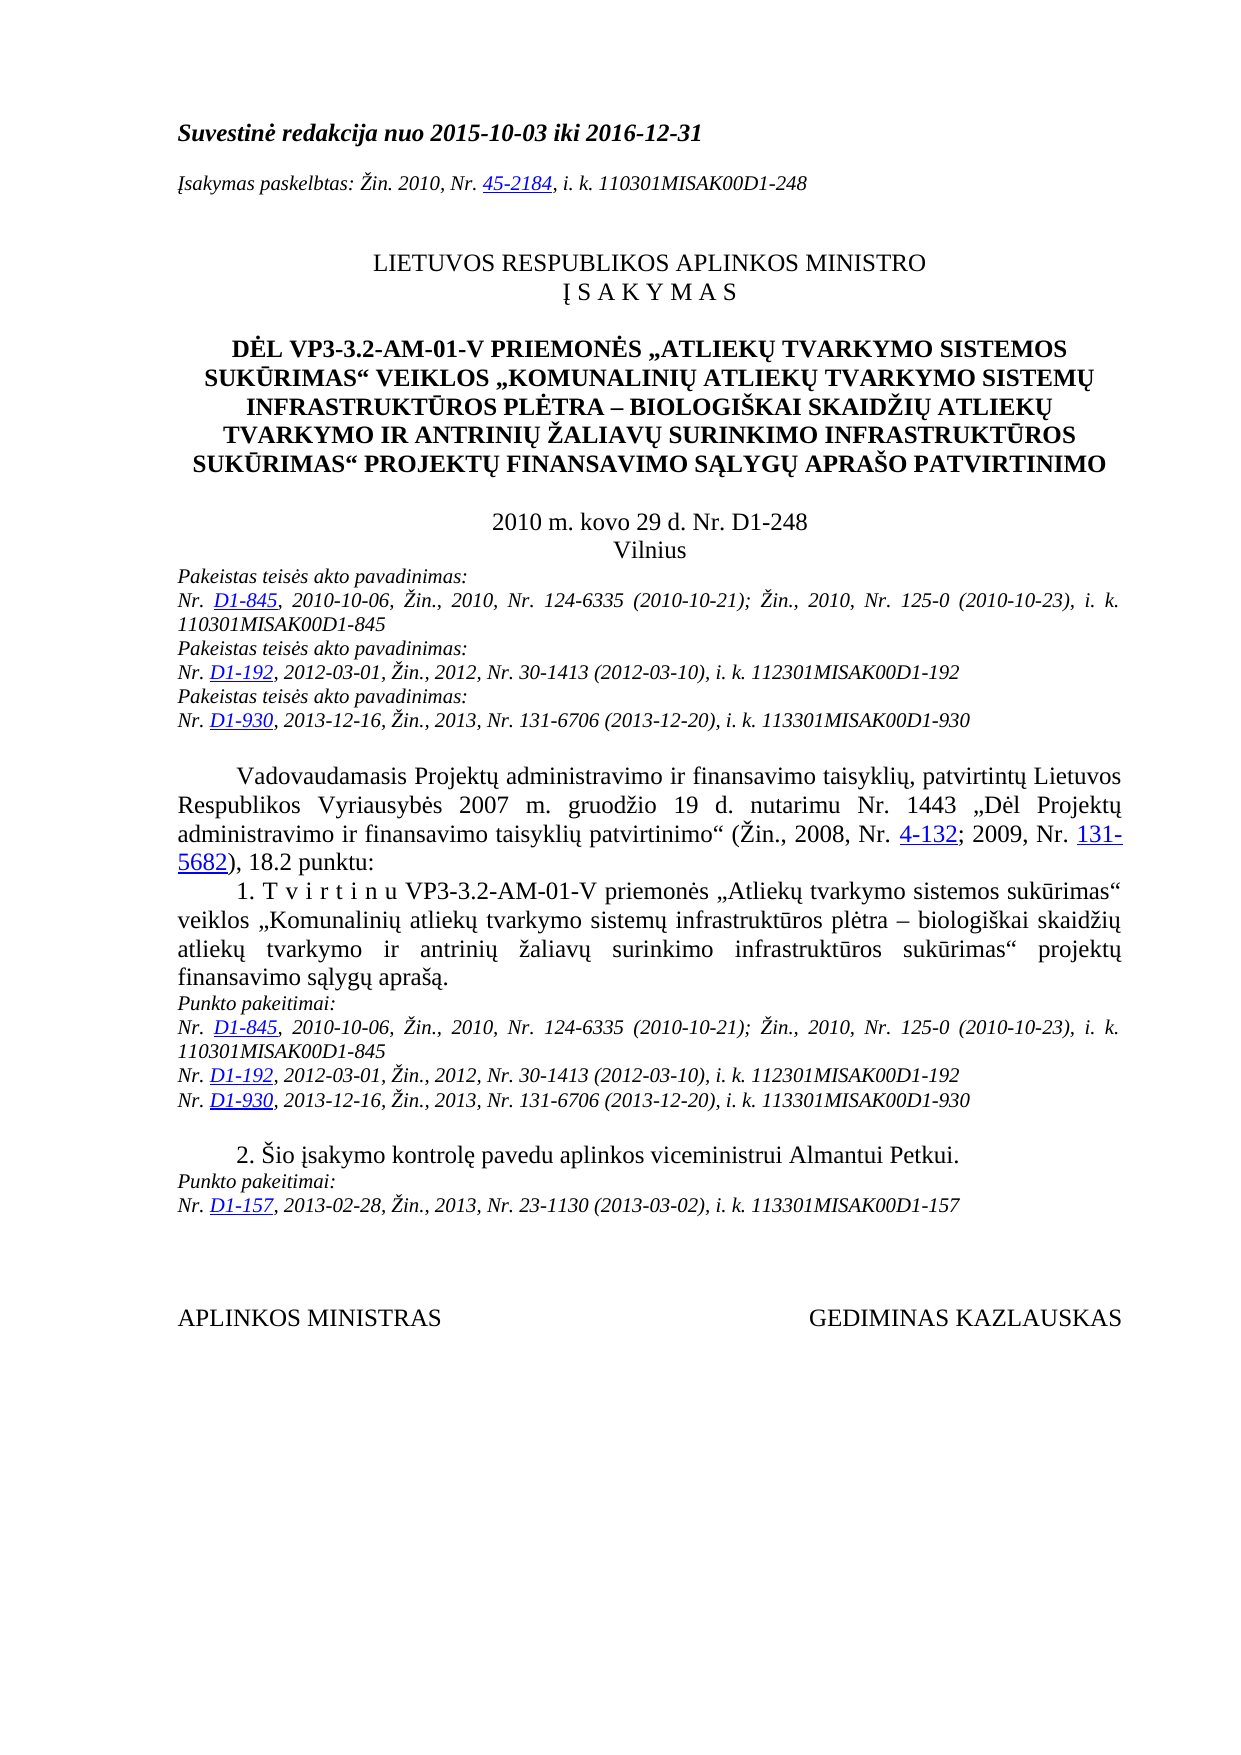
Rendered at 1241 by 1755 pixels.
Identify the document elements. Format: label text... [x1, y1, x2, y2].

text Punkto pakeitimai: [177, 991, 1122, 1015]
text Nr. D1-192, 2012-03-01, Žin., 2012, Nr. 30-1413 (2012-03-10), i. k. 112301MISAK00D1-192 [177, 1063, 1122, 1087]
text LIETUVOS RESPUBLIKOS APLINKOS MINISTRO [177, 248, 1122, 277]
text 2. Šio įsakymo kontrolę pavedu aplinkos viceministrui Almantui Petkui. [177, 1140, 1122, 1169]
text Nr. D1-157, 2013-02-28, Žin., 2013, Nr. 23-1130 (2013-03-02), i. k. 113301MISAK00D1-157 [177, 1193, 1122, 1217]
text DĖL VP3-3.2-AM-01-V PRIEMONĖS „ATLIEKŲ TVARKYMO SISTEMOS SUKŪRIMAS“ VEIKLOS „KOMUNALINIŲ ATLIEKŲ TVARKYMO SISTEMŲ INFRASTRUKTŪROS PLĖTRA – BIOLOGIŠKAI SKAIDŽIŲ ATLIEKŲ TVARKYMO IR ANTRINIŲ ŽALIAVŲ SURINKIMO INFRASTRUKTŪROS SUKŪRIMAS“ PROJEKTŲ FINANSAVIMO SĄLYGŲ APRAŠO PATVIRTINIMO [177, 334, 1122, 478]
text 2010 m. kovo 29 d. Nr. D1-248 [177, 507, 1122, 535]
text Įsakymas paskelbtas: Žin. 2010, Nr. 45-2184, i. k. 110301MISAK00D1-248 [177, 171, 1122, 195]
text Suvestinė redakcija nuo 2015-10-03 iki 2016-12-31 [177, 118, 1122, 147]
text Nr. D1-192, 2012-03-01, Žin., 2012, Nr. 30-1413 (2012-03-10), i. k. 112301MISAK00D1-192 [177, 660, 1122, 684]
text Nr. D1-845, 2010-10-06, Žin., 2010, Nr. 124-6335 (2010-10-21); Žin., 2010, Nr. 125-0 (2010-10-23), i. k. 110301MISAK00D1-845 [177, 1015, 1122, 1063]
text Pakeistas teisės akto pavadinimas: [177, 684, 1122, 708]
text ĮSAKYMAS [177, 277, 1122, 305]
text Nr. D1-930, 2013-12-16, Žin., 2013, Nr. 131-6706 (2013-12-20), i. k. 113301MISAK00D1-930 [177, 1087, 1122, 1112]
text Vilnius [177, 535, 1122, 564]
text Punkto pakeitimai: [177, 1169, 1122, 1193]
text Vadovaudamasis Projektų administravimo ir finansavimo taisyklių, patvirtintų Lietuvos Respublikos Vyriausybės 2007 m. gruodžio 19 d. nutarimu Nr. 1443 „Dėl Projektų administravimo ir finansavimo taisyklių patvirtinimo“ (Žin., 2008, Nr. 4-132; 2009, Nr. 131-5682), 18.2 punktu: [177, 761, 1122, 876]
text 1. T v i r t i n u VP3-3.2-AM-01-V priemonės „Atliekų tvarkymo sistemos sukūrimas“ veiklos „Komunalinių atliekų tvarkymo sistemų infrastruktūros plėtra – biologiškai skaidžių atliekų tvarkymo ir antrinių žaliavų surinkimo infrastruktūros sukūrimas“ projektų finansavimo sąlygų aprašą. [177, 876, 1122, 991]
text Pakeistas teisės akto pavadinimas: [177, 636, 1122, 660]
text Aplinkos ministras Gediminas Kazlauskas [177, 1303, 1122, 1332]
text Nr. D1-930, 2013-12-16, Žin., 2013, Nr. 131-6706 (2013-12-20), i. k. 113301MISAK00D1-930 [177, 708, 1122, 732]
text Pakeistas teisės akto pavadinimas: [177, 564, 1122, 588]
text Nr. D1-845, 2010-10-06, Žin., 2010, Nr. 124-6335 (2010-10-21); Žin., 2010, Nr. 125-0 (2010-10-23), i. k. 110301MISAK00D1-845 [177, 588, 1122, 636]
